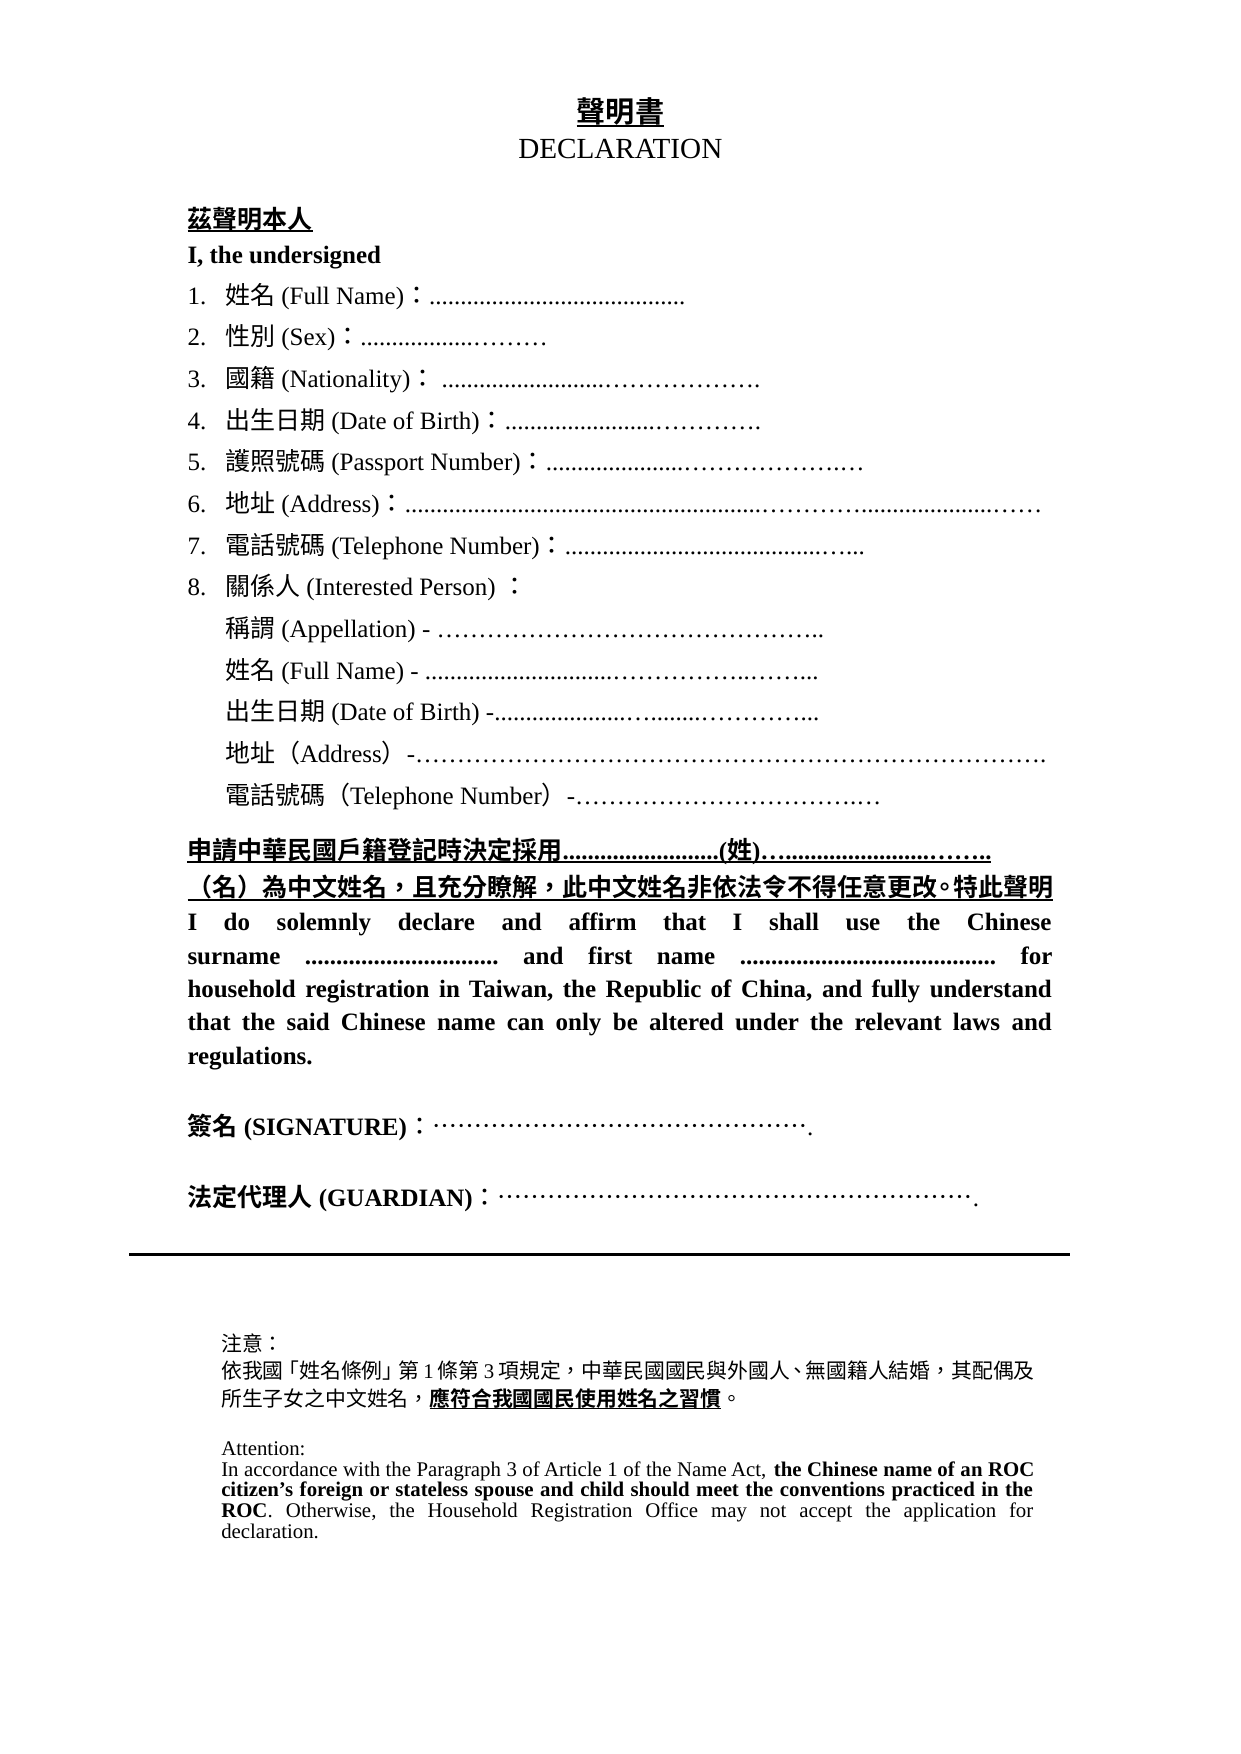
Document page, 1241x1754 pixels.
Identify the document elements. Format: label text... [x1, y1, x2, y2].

text 法定代理人 (GUARDIAN)：…………………………………………………. [187, 1183, 1053, 1212]
text Attention: [221, 1438, 1034, 1459]
subtitle 茲聲明本人 [187, 200, 1053, 235]
list 出生日期 (Date of Birth)：........................…………. [187, 396, 1053, 437]
list 關係人 (Interested Person) ： [187, 562, 1053, 604]
text 出生日期 (Date of Birth) -.....................…........…………... [187, 687, 1053, 729]
text 姓名 (Full Name) - ..............................……………..……... [187, 646, 1053, 687]
subtitle I, the undersigned [187, 235, 1053, 271]
text 申請中華民國戶籍登記時決定採用.........................(姓)….......................……..（名）為中文姓名，且充分瞭解，此中文姓名非依法令不得任意更改。特此聲明。 [187, 829, 1053, 899]
text I do solemnly declare and affirm that I shall use the Chinese surname ............................... and first name ......................................... for household registration in Taiwan, the Republic of China, and fully understand that the said Chinese name can only be altered under the relevant laws and regulations. [187, 904, 1053, 1071]
text 依我國「姓名條例」第1條第3項規定，中華民國國民與外國人、無國籍人結婚，其配偶及所生子女之中文姓名，應符合我國國民使用姓名之習慣。 [221, 1357, 1034, 1411]
text 稱謂 (Appellation) - ……………………………………….. [187, 604, 1053, 646]
list 電話號碼 (Telephone Number)：.........................................…... [187, 521, 1053, 562]
text 電話號碼（Telephone Number）-…………………………….… [187, 771, 1053, 812]
text 申請中華民國戶籍登記時決定採用.........................(姓)….......................……..（名）為中文姓名，且充分瞭解，此中文姓名非依法令不得任意更改。特此聲明。 [187, 900, 1053, 904]
list 護照號碼 (Passport Number)：......................……………….… [187, 437, 1053, 479]
list 性別 (Sex)：..................……… [187, 312, 1053, 354]
list 地址 (Address)：.........................................................………….....................…… [187, 479, 1053, 521]
list 姓名 (Full Name)：......................................... [187, 271, 1053, 312]
list 國籍 (Nationality)： ..........................………………. [187, 354, 1053, 396]
text 注意： [221, 1330, 1034, 1357]
text 簽名 (SIGNATURE)：………………………………………. [187, 1112, 1053, 1142]
text In accordance with the Paragraph 3 of Article 1 of the Name Act, the Chinese name of an ROC citizen’s foreign or stateless spouse and child should meet the conventions practiced in the ROC. Otherwise, the Household Registration Office may not accept the application for declaration. [221, 1459, 1034, 1543]
text 地址（Address）-…………………………………………………………………. [187, 729, 1053, 771]
